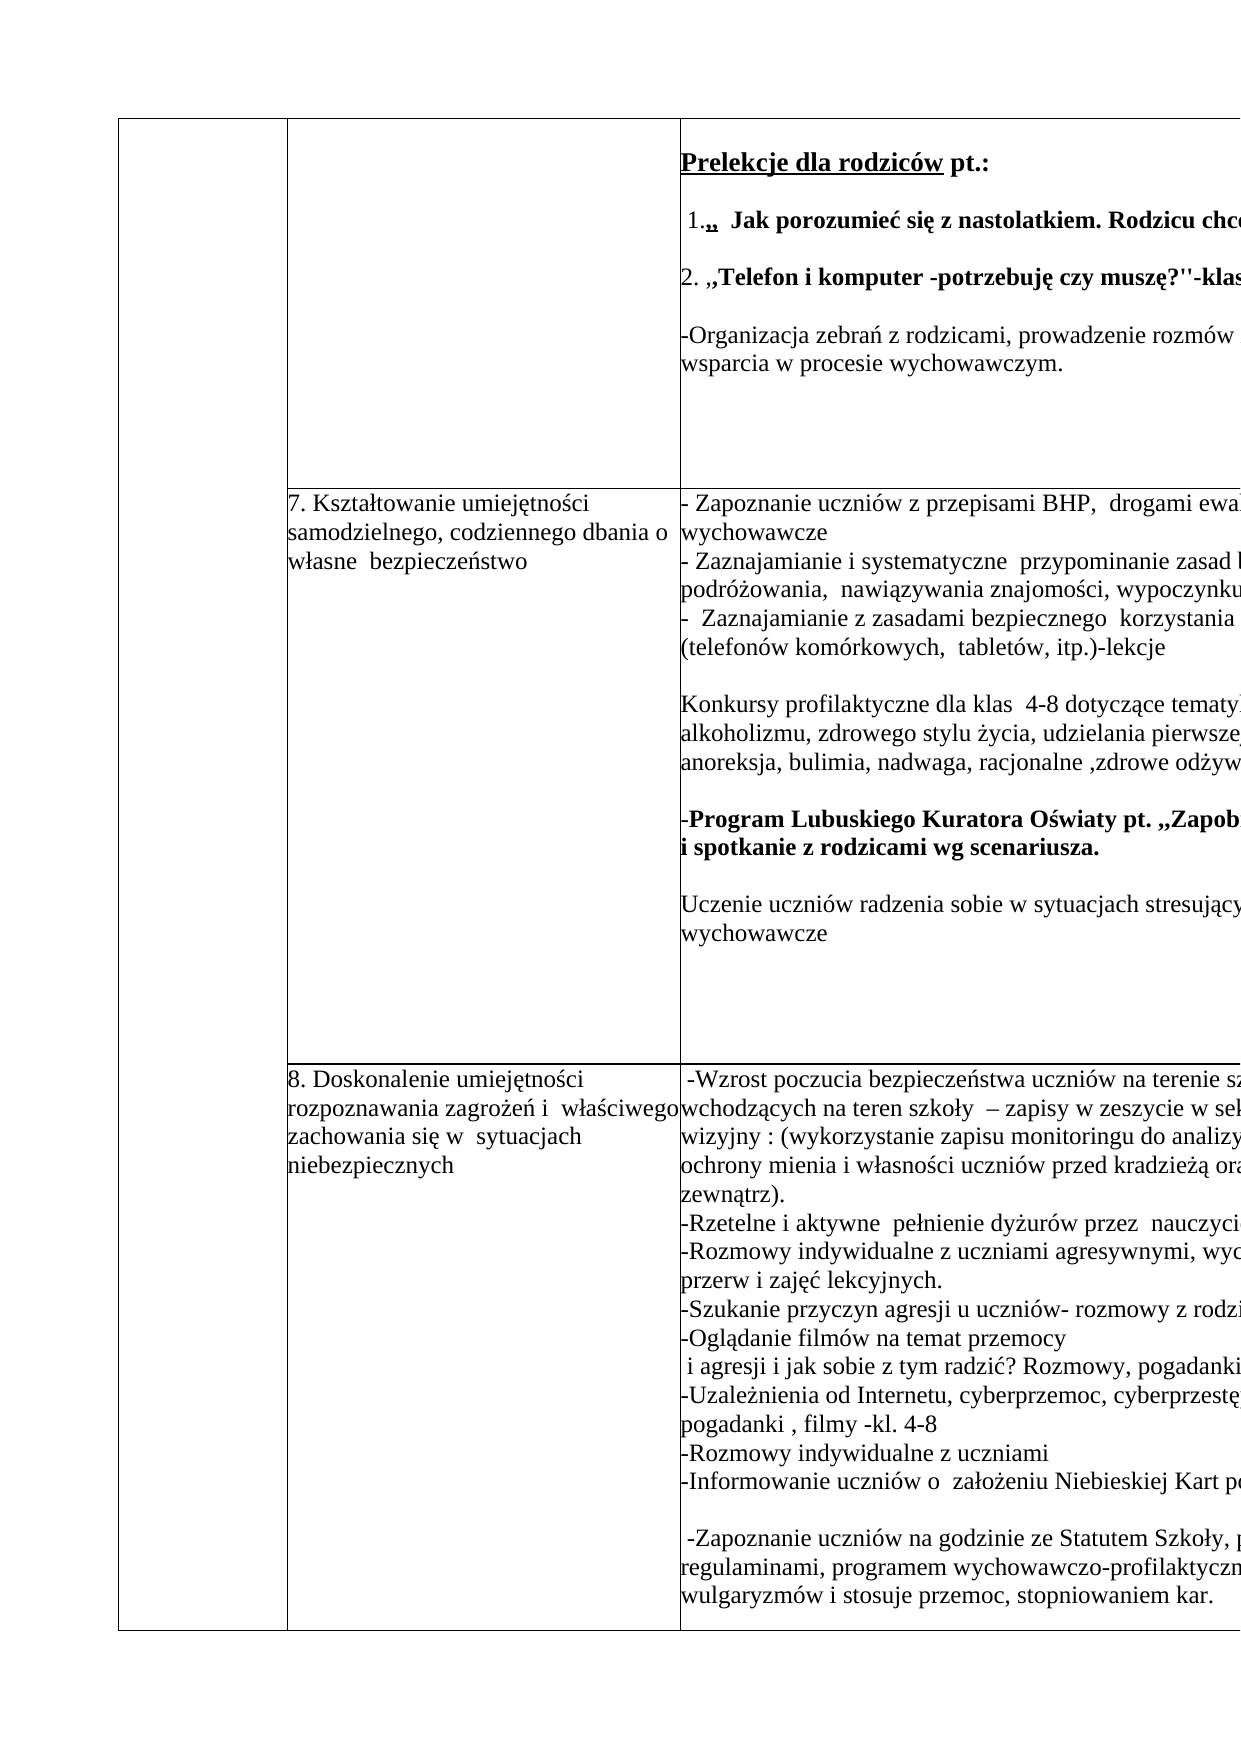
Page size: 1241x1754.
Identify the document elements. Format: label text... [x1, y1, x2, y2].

table_cell Rozpoznanie sytuacji domowej. W razie potrzeby informowanie nauczycieli o sytuacji ucznia. Posiadanie zeszytów wychowawczych przez uczniów. - Włączanie rodziców w organizację imprez na terenie szkoły, wycieczek, biwaków. Prelekcje dla rodziców pt.: 1.,, Jak porozumieć się z nastolatkiem. Rodzicu chcesz mieć rację czy relacje?'' -klasy 5-8 2. ,,Telefon i komputer -potrzebuję czy muszę?''-klasy 4-8 -Organizacja zebrań z rodzicami, prowadzenie rozmów indywidualnych z rodzicami i udzielanie wsparcia w procesie wychowawczym. [681, 119, 1240, 488]
table_cell - Zapoznanie uczniów z przepisami BHP, drogami ewakuacyjnymi w szkole-lekcje wychowawcze - Zaznajamianie i systematyczne przypominanie zasad bezpiecznego poruszania się po drogach, podróżowania, nawiązywania znajomości, wypoczynku nad wodą, itp.-pogadanki - Zaznajamianie z zasadami bezpiecznego korzystania z Internetu i urządzeń elektronicznych (telefonów komórkowych, tabletów, itp.)-lekcje Konkursy profilaktyczne dla klas 4-8 dotyczące tematyki: AIDS, narkomanii, nikotynizmu, alkoholizmu, zdrowego stylu życia, udzielania pierwszej pomocy w nagłych wypadkach, anoreksja, bulimia, nadwaga, racjonalne ,zdrowe odżywianie. -Program Lubuskiego Kuratora Oświaty pt. ,,Zapobieganie narkomanii...''-klasa 8- 2 lekcje i spotkanie z rodzicami wg scenariusza. Uczenie uczniów radzenia sobie w sytuacjach stresujących –warsztaty z pedagogiem, lekcje wychowawcze [681, 489, 1240, 1063]
table_cell 8. Doskonalenie umiejętności rozpoznawania zagrożeń i właściwego zachowania się w sytuacjach niebezpiecznych [288, 1065, 680, 1630]
table_cell -Wzrost poczucia bezpieczeństwa uczniów na terenie szkoły przez: monitorowanie osób wchodzących na teren szkoły – zapisy w zeszycie w sekretariacie osób obcych oraz monitoring wizyjny : (wykorzystanie zapisu monitoringu do analizy i rozwiązywania sytuacji konfliktowych, ochrony mienia i własności uczniów przed kradzieżą oraz nadzór osób przychodzących z zewnątrz). -Rzetelne i aktywne pełnienie dyżurów przez nauczycieli podczas przerw. -Rozmowy indywidualne z uczniami agresywnymi, wychodzącymi za teren szkoły w czasie przerw i zajęć lekcyjnych. -Szukanie przyczyn agresji u uczniów- rozmowy z rodzicami -Oglądanie filmów na temat przemocy i agresji i jak sobie z tym radzić? Rozmowy, pogadanki, dyskusja. -Uzależnienia od Internetu, cyberprzemoc, cyberprzestępczość, zagrożenia w Internecie – pogadanki , filmy -kl. 4-8 -Rozmowy indywidualne z uczniami -Informowanie uczniów o założeniu Niebieskiej Kart podczas stwierdzenia przemocy domowej. -Zapoznanie uczniów na godzinie ze Statutem Szkoły, prawami i obowiązkami ucznia, regulaminami, programem wychowawczo-profilaktycznym, z procedurami , gdy uczeń używa wulgaryzmów i stosuje przemoc, stopniowaniem kar. Udział uczniów w Programie „Dni wrażliwości” przygotowane przez uczniów klasa 6a, 6 b, 7 a, 7b . [681, 1065, 1240, 1630]
table_cell [288, 119, 680, 488]
table_cell [119, 119, 287, 1630]
table_cell 7. Kształtowanie umiejętności samodzielnego, codziennego dbania o własne bezpieczeństwo [288, 489, 680, 1063]
